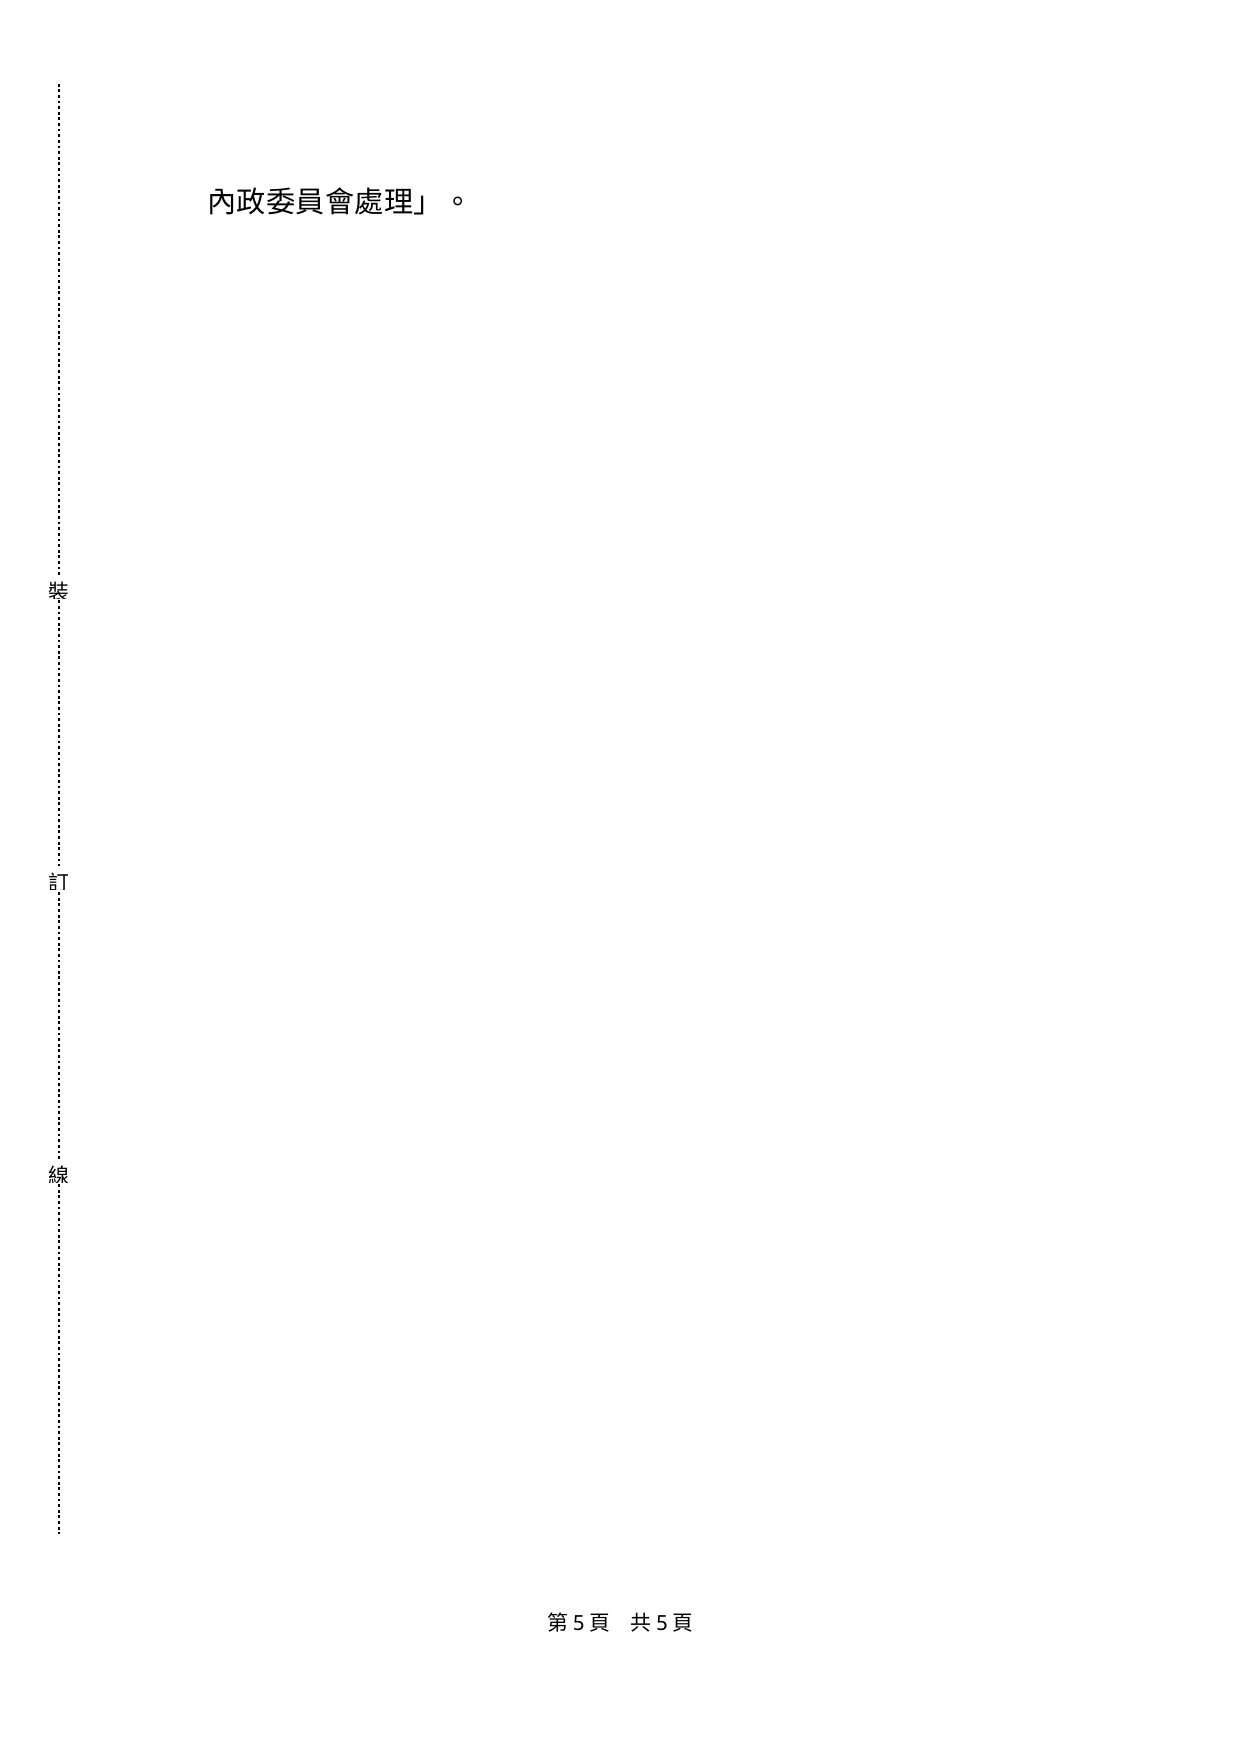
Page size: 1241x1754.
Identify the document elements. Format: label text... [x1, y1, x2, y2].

text 內政委員會處理」。 [118, 158, 1122, 221]
